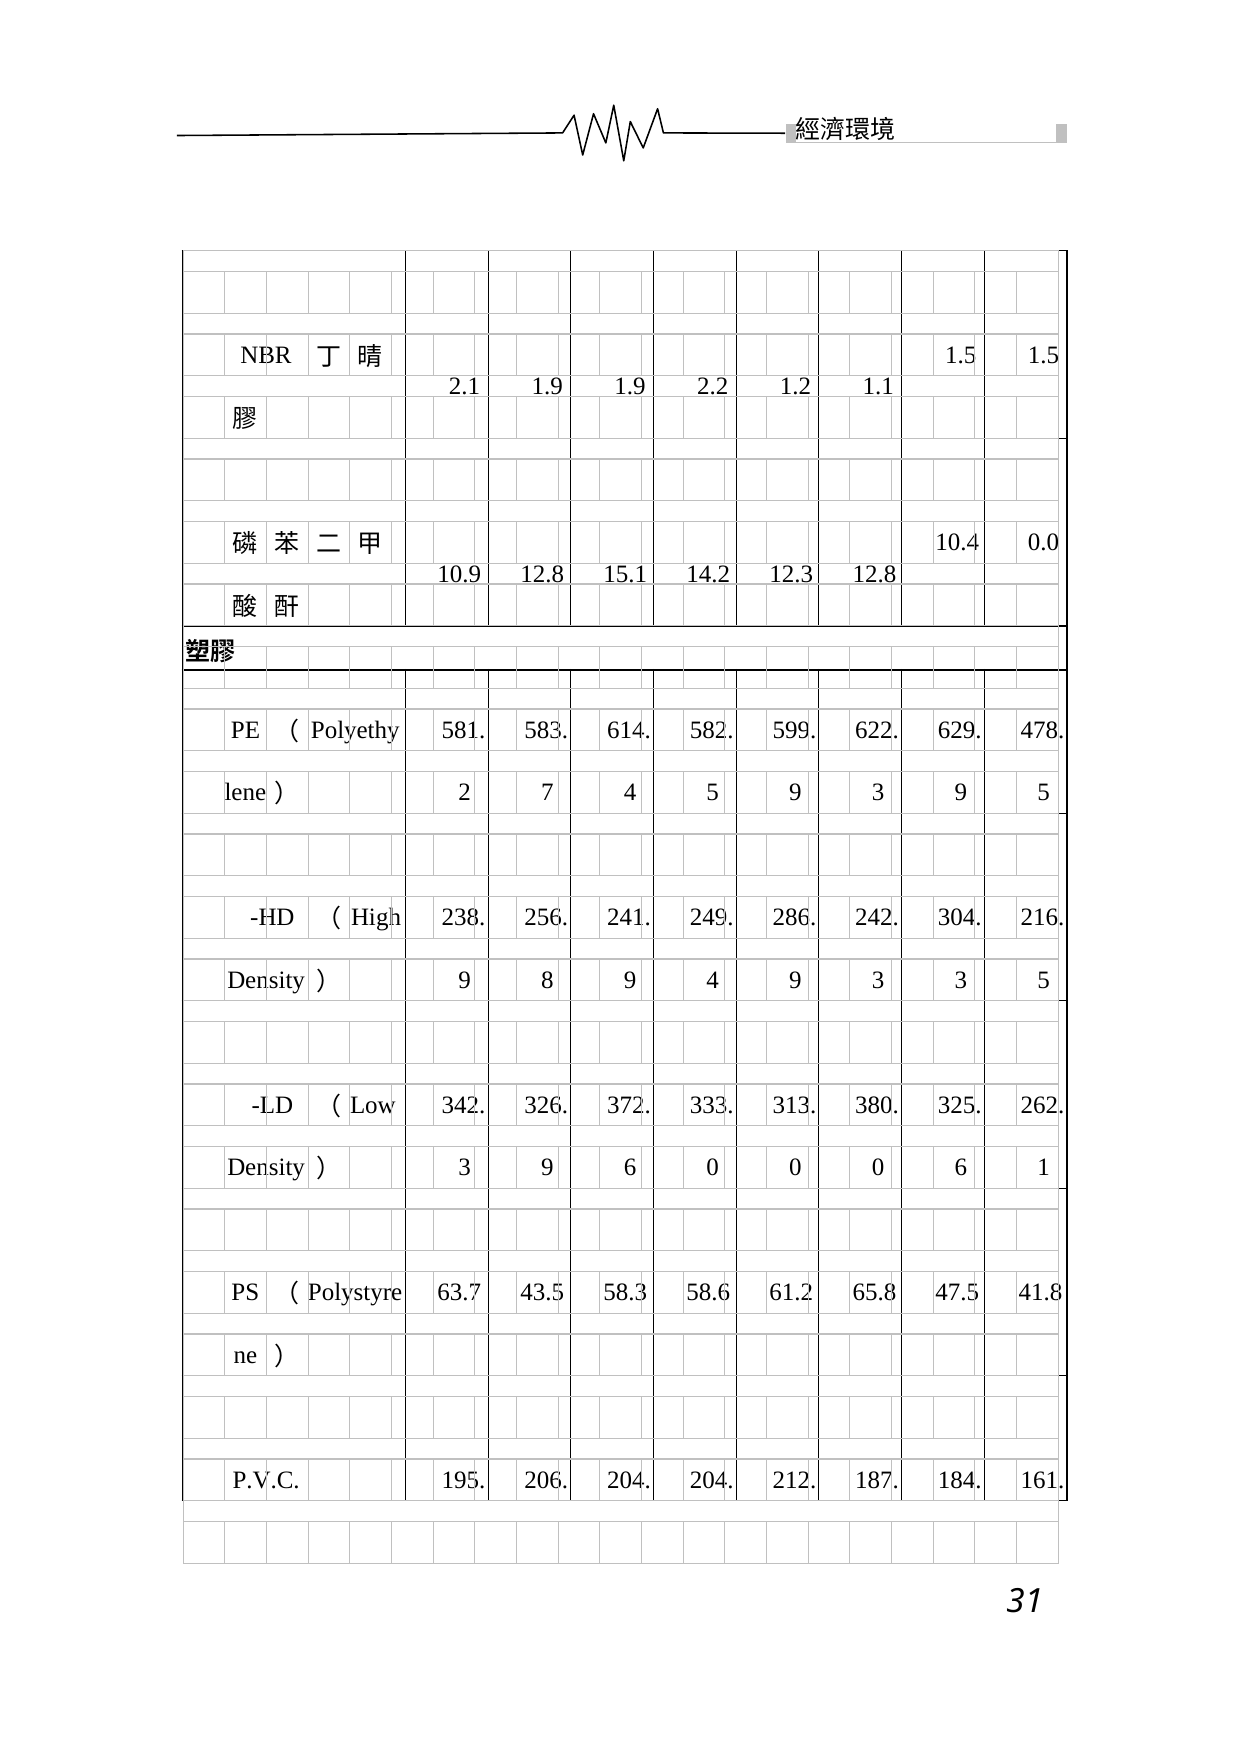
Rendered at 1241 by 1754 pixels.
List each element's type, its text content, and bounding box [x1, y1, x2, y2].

table_cell 塑膠 [975, 647, 1016, 669]
table_cell 582.5 [725, 710, 736, 750]
table_cell 238.9 [434, 960, 474, 1000]
table_cell -HD（High Density） [350, 897, 391, 938]
table_cell [642, 522, 653, 563]
table_cell [1059, 439, 1066, 625]
table_cell PE（Polyethylene） [225, 772, 266, 813]
table_cell 304.3 [934, 960, 974, 1000]
table_cell 58.6 [654, 1314, 736, 1333]
table_cell 326.9 [517, 1147, 558, 1188]
table_cell 249.4 [654, 835, 683, 875]
table_cell -HD（High Density） [267, 897, 308, 938]
table_cell P.V.C. [184, 1376, 405, 1396]
table_cell -HD（High Density） [184, 814, 405, 833]
table_cell 478.5 [1059, 671, 1066, 813]
table_cell 256.8 [489, 835, 516, 875]
table_cell [819, 251, 901, 271]
table_cell 41.8 [1017, 1335, 1058, 1375]
table_cell 1.9 [571, 376, 653, 396]
table_cell 65.8 [819, 1189, 901, 1208]
table_cell 41.8 [1017, 1272, 1058, 1313]
table_cell 326.9 [489, 1022, 516, 1063]
table_cell [559, 397, 570, 438]
table_cell [600, 397, 641, 438]
table_cell 195.3 [406, 1397, 433, 1438]
table_cell 12.3 [737, 564, 818, 583]
table_cell [985, 522, 1016, 563]
table_cell 242.3 [819, 814, 901, 833]
table_cell 249.4 [654, 876, 736, 896]
table_cell 262.1 [985, 1085, 1016, 1125]
table_cell 614.4 [600, 772, 641, 813]
table_cell 286.9 [809, 960, 818, 1000]
table_cell 286.9 [737, 835, 766, 875]
table_cell [600, 522, 641, 563]
table_cell 286.9 [767, 897, 808, 938]
table_cell -HD（High Density） [309, 897, 349, 938]
table_cell [892, 272, 901, 313]
table_cell 304.3 [902, 814, 984, 833]
table_cell 216.5 [985, 960, 1016, 1000]
table_cell 581.2 [406, 772, 433, 813]
table_cell [850, 522, 891, 563]
table_cell 622.3 [819, 710, 849, 750]
table_cell 599.9 [809, 671, 818, 688]
table_cell 629.9 [902, 751, 984, 771]
table_cell 326.9 [559, 1147, 570, 1188]
table_cell 塑膠 [392, 647, 433, 669]
table_cell [642, 460, 653, 500]
table_cell 614.4 [571, 751, 653, 771]
table_cell 372.6 [571, 1085, 599, 1125]
table_cell PS（Polystyrene） [184, 1272, 224, 1313]
table_cell 61.2 [737, 1210, 766, 1250]
table_cell 184.1 [902, 1376, 984, 1396]
table_cell 161.5 [1017, 1460, 1058, 1500]
table_cell 256.8 [489, 939, 570, 958]
table_cell 216.5 [985, 939, 1058, 958]
table_cell 238.9 [406, 835, 433, 875]
table_cell P.V.C. [267, 1397, 308, 1438]
table_cell 58.3 [571, 1335, 599, 1375]
table_cell P.V.C. [225, 1397, 266, 1438]
table_cell 61.2 [737, 1314, 818, 1333]
table_cell 242.3 [819, 960, 849, 1000]
table_cell 161.5 [985, 1376, 1058, 1396]
table_cell [392, 522, 405, 563]
table_cell 58.3 [571, 1189, 653, 1208]
table_cell 478.5 [1017, 671, 1058, 688]
table_cell 380.0 [850, 1147, 891, 1188]
table_cell 58.6 [654, 1335, 683, 1375]
table_cell 47.5 [902, 1272, 933, 1313]
table_cell 204.0 [684, 1460, 724, 1500]
table_cell PE（Polyethylene） [309, 710, 349, 750]
table_cell 216.5 [985, 814, 1058, 833]
table_cell [985, 376, 1058, 396]
table_cell [406, 522, 433, 563]
table_cell 塑膠 [434, 647, 474, 669]
table_cell 333.0 [654, 1126, 736, 1146]
table_cell 塑膠 [725, 647, 766, 669]
table_cell [819, 335, 849, 375]
table_cell 622.3 [892, 671, 901, 688]
table_cell 614.4 [642, 710, 653, 750]
table_cell 43.5 [489, 1314, 570, 1333]
table_cell [654, 460, 683, 500]
table_cell [850, 460, 891, 500]
table_cell P.V.C. [225, 1460, 266, 1500]
table_cell [267, 460, 308, 500]
table_cell 161.5 [985, 1439, 1058, 1458]
table_cell 43.5 [517, 1335, 558, 1375]
table_cell [406, 335, 433, 375]
table_cell 249.4 [684, 835, 724, 875]
table_cell 204.9 [571, 1460, 599, 1500]
table_cell 238.9 [434, 897, 474, 938]
table_cell [725, 585, 736, 625]
table_cell 47.5 [902, 1251, 984, 1271]
table_cell 58.3 [642, 1210, 653, 1250]
table_cell [737, 314, 818, 333]
table_cell 241.9 [600, 897, 641, 938]
table_cell PE（Polyethylene） [392, 772, 405, 813]
table_cell [819, 397, 849, 438]
table_cell PS（Polystyrene） [184, 1251, 405, 1271]
table_cell -LD（Low Density） [350, 1022, 391, 1063]
table_cell 184.1 [934, 1460, 974, 1500]
table_cell 326.9 [517, 1022, 558, 1063]
table_cell 478.5 [1017, 710, 1058, 750]
table_cell 酐 [267, 585, 308, 625]
table_cell 313.0 [737, 1085, 766, 1125]
table_cell 61.2 [737, 1189, 818, 1208]
table_cell 380.0 [850, 1022, 891, 1063]
table_cell -HD（High Density） [184, 960, 224, 1000]
table_cell [406, 460, 433, 500]
table_cell 65.8 [850, 1335, 891, 1375]
table_cell 14.2 [654, 564, 736, 583]
table_cell 238.9 [475, 897, 488, 938]
table_cell 212.6 [809, 1397, 818, 1438]
table_cell [642, 585, 653, 625]
table_cell [642, 272, 653, 313]
table_cell 342.3 [406, 1064, 488, 1083]
table_cell 262.1 [1017, 1085, 1058, 1125]
table_cell [559, 272, 570, 313]
table_cell [475, 460, 488, 500]
table_cell NBR丁晴膠 [350, 335, 391, 375]
table_cell 582.5 [654, 751, 736, 771]
table_cell NBR丁晴膠 [350, 397, 391, 438]
table_cell P.V.C. [392, 1460, 405, 1500]
table_cell 342.3 [475, 1022, 488, 1063]
table_cell 47.5 [902, 1210, 933, 1250]
table_cell PE（Polyethylene） [184, 671, 224, 688]
table_cell 614.4 [571, 710, 599, 750]
table_cell 629.9 [934, 710, 974, 750]
table_cell 塑膠 [684, 647, 724, 669]
table_cell 249.4 [725, 897, 736, 938]
table_cell PE（Polyethylene） [267, 671, 308, 688]
table_cell 478.5 [985, 671, 1016, 688]
table_cell [902, 376, 984, 396]
table_cell 204.0 [654, 1460, 683, 1500]
table_cell 342.3 [406, 1022, 433, 1063]
table_cell [434, 522, 474, 563]
table_cell 43.5 [489, 1189, 570, 1208]
table_cell 10.4 [902, 522, 933, 563]
table_cell -HD（High Density） [267, 960, 308, 1000]
table_cell -HD（High Density） [309, 960, 349, 1000]
table_cell 241.9 [642, 960, 653, 1000]
table_cell [985, 251, 1058, 271]
table_cell 206.0 [489, 1439, 570, 1458]
table_cell 10.4 [902, 564, 984, 583]
table_cell [392, 460, 405, 500]
table_cell [892, 522, 901, 563]
table_cell 41.8 [985, 1314, 1058, 1333]
table_cell 342.3 [406, 1001, 488, 1021]
table_cell [767, 585, 808, 625]
table_cell 286.9 [809, 835, 818, 875]
table_cell [737, 272, 766, 313]
table_cell [489, 460, 516, 500]
table_cell 380.0 [819, 1126, 901, 1146]
table_cell 622.3 [819, 689, 901, 708]
table_cell [517, 522, 558, 563]
table_cell 58.6 [684, 1272, 724, 1313]
table_cell 599.9 [737, 689, 818, 708]
table_cell 47.5 [902, 1335, 933, 1375]
table_cell 241.9 [571, 939, 653, 958]
table_cell [406, 397, 433, 438]
table_cell PS（Polystyrene） [184, 1335, 224, 1375]
table_cell 256.8 [559, 960, 570, 1000]
table_cell [517, 335, 558, 375]
table_cell 262.1 [985, 1147, 1016, 1188]
table_cell 599.9 [737, 772, 766, 813]
table_cell 238.9 [475, 835, 488, 875]
table_cell [184, 585, 224, 625]
table_cell [819, 314, 901, 333]
table_cell [642, 397, 653, 438]
table_cell 581.2 [434, 710, 474, 750]
table_cell 63.7 [434, 1210, 474, 1250]
table_cell 262.1 [985, 1064, 1058, 1083]
table_cell [559, 585, 570, 625]
table_cell 216.5 [1017, 897, 1058, 938]
table_cell PS（Polystyrene） [184, 1314, 405, 1333]
table_cell [809, 522, 818, 563]
table_cell 241.9 [642, 835, 653, 875]
table_cell 582.5 [684, 772, 724, 813]
table_cell 63.7 [475, 1210, 488, 1250]
table_cell [489, 501, 570, 521]
table_cell [767, 272, 808, 313]
table_cell [985, 460, 1016, 500]
table_cell 204.0 [654, 1397, 683, 1438]
table_cell 478.5 [985, 710, 1016, 750]
table_cell 212.6 [767, 1397, 808, 1438]
table_cell 47.5 [902, 1314, 984, 1333]
table_cell 622.3 [850, 671, 891, 688]
table_cell 204.0 [725, 1460, 736, 1500]
table_cell [475, 397, 488, 438]
table_cell 622.3 [819, 751, 901, 771]
table_cell 304.3 [975, 960, 984, 1000]
table_cell [737, 335, 766, 375]
table_cell 161.5 [985, 1460, 1016, 1500]
table_cell 187.7 [892, 1397, 901, 1438]
table_cell -HD（High Density） [350, 960, 391, 1000]
table_cell 10.9 [406, 564, 488, 583]
table_cell [684, 522, 724, 563]
table_cell 47.5 [902, 1189, 984, 1208]
table_cell 242.3 [892, 960, 901, 1000]
table_cell [571, 460, 599, 500]
table_cell PS（Polystyrene） [309, 1272, 349, 1313]
table_cell -LD（Low Density） [267, 1085, 308, 1125]
table_cell [489, 251, 570, 271]
table_cell 326.9 [559, 1022, 570, 1063]
table_cell 313.0 [767, 1022, 808, 1063]
table_cell -LD（Low Density） [184, 1147, 224, 1188]
table_cell 622.3 [850, 710, 891, 750]
table_cell 622.3 [850, 772, 891, 813]
table_cell [434, 335, 474, 375]
table_cell 478.5 [1017, 772, 1058, 813]
table_cell [559, 460, 570, 500]
table_cell PS（Polystyrene） [392, 1210, 405, 1250]
table_cell 塑膠 [892, 647, 933, 669]
table_cell 372.6 [571, 1064, 653, 1083]
table_cell -LD（Low Density） [350, 1147, 391, 1188]
table_cell 249.4 [654, 939, 736, 958]
table_cell 372.6 [571, 1022, 599, 1063]
table_cell 582.5 [725, 671, 736, 688]
table_cell 583.7 [489, 751, 570, 771]
table_cell [571, 397, 599, 438]
table_cell 238.9 [434, 835, 474, 875]
table_cell NBR丁晴膠 [225, 397, 266, 438]
table_cell NBR丁晴膠 [267, 397, 308, 438]
table_cell 塑膠 [184, 647, 224, 669]
table_cell 61.2 [809, 1210, 818, 1250]
table_cell 326.9 [489, 1064, 570, 1083]
table_cell [684, 272, 724, 313]
table_cell 256.8 [559, 897, 570, 938]
table_cell PS（Polystyrene） [225, 1272, 266, 1313]
table_cell 614.4 [600, 671, 641, 688]
table_cell 325.6 [902, 1085, 933, 1125]
table_cell 195.3 [406, 1439, 488, 1458]
table_cell 304.3 [902, 876, 984, 896]
table_cell [850, 397, 891, 438]
table_cell [571, 585, 599, 625]
table_cell 313.0 [767, 1085, 808, 1125]
table_cell 212.6 [737, 1397, 766, 1438]
table_cell PS（Polystyrene） [309, 1335, 349, 1375]
table_cell 206.0 [489, 1397, 516, 1438]
table_cell 242.3 [850, 835, 891, 875]
table_cell [600, 585, 641, 625]
table_cell NBR丁晴膠 [309, 335, 349, 375]
table_cell 58.6 [654, 1272, 683, 1313]
table_cell 304.3 [975, 835, 984, 875]
table_cell 304.3 [934, 897, 974, 938]
table_cell -LD（Low Density） [184, 1064, 405, 1083]
table_cell 塑膠 [475, 647, 516, 669]
table_cell [489, 397, 516, 438]
table_cell 塑膠 [267, 647, 308, 669]
table_cell -HD（High Density） [392, 835, 405, 875]
table_cell 313.0 [809, 1022, 818, 1063]
table_cell 212.6 [809, 1460, 818, 1500]
table_cell 204.0 [654, 1376, 736, 1396]
table_cell 256.8 [517, 960, 558, 1000]
table_cell 58.3 [571, 1272, 599, 1313]
table_cell 599.9 [809, 772, 818, 813]
table_cell 256.8 [489, 876, 570, 896]
table_cell [309, 585, 349, 625]
table_cell 241.9 [571, 876, 653, 896]
table_cell 43.5 [489, 1272, 516, 1313]
table_cell [350, 460, 391, 500]
table_cell 372.6 [600, 1147, 641, 1188]
table_cell [1017, 272, 1058, 313]
table_cell 249.4 [725, 960, 736, 1000]
table_cell [902, 251, 984, 271]
table_cell -LD（Low Density） [309, 1022, 349, 1063]
table_cell -LD（Low Density） [184, 1022, 224, 1063]
table_cell 372.6 [642, 1085, 653, 1125]
table_cell 10.4 [934, 522, 974, 563]
table_cell 629.9 [975, 772, 984, 813]
table_cell 372.6 [571, 1147, 599, 1188]
table_cell [767, 522, 808, 563]
table_cell 41.8 [985, 1335, 1016, 1375]
table_cell [600, 335, 641, 375]
table_cell [406, 251, 488, 271]
table_cell [600, 272, 641, 313]
table_cell [654, 501, 736, 521]
table_cell [559, 522, 570, 563]
table_cell 63.7 [406, 1272, 433, 1313]
table_cell 325.6 [902, 1064, 984, 1083]
table_cell 478.5 [985, 772, 1016, 813]
table_cell PS（Polystyrene） [225, 1210, 266, 1250]
table_cell 241.9 [642, 897, 653, 938]
table_cell 10.4 [902, 460, 933, 500]
table_cell 58.6 [684, 1335, 724, 1375]
table_cell [809, 585, 818, 625]
table_cell 65.8 [850, 1272, 891, 1313]
table_cell [1059, 251, 1066, 438]
table_cell 372.6 [642, 1022, 653, 1063]
table_cell 614.4 [642, 671, 653, 688]
table_cell [571, 501, 653, 521]
table_cell 212.6 [767, 1460, 808, 1500]
table_cell 二 [309, 522, 349, 563]
table_cell 262.1 [1059, 1001, 1066, 1188]
table_cell 304.3 [975, 897, 984, 938]
table_cell 242.3 [819, 897, 849, 938]
table_cell 599.9 [767, 772, 808, 813]
table_cell 61.2 [737, 1335, 766, 1375]
table_cell PS（Polystyrene） [392, 1272, 405, 1313]
table_cell 249.4 [654, 960, 683, 1000]
table_cell 204.9 [642, 1397, 653, 1438]
table_cell 酸 [225, 585, 266, 625]
table_cell 582.5 [684, 671, 724, 688]
table_cell 65.8 [819, 1251, 901, 1271]
table_cell -LD（Low Density） [392, 1147, 405, 1188]
table_cell [985, 397, 1016, 438]
table_cell 333.0 [725, 1085, 736, 1125]
table_cell 184.1 [902, 1397, 933, 1438]
table_cell 195.3 [406, 1376, 488, 1396]
table_cell [985, 439, 1058, 458]
table_cell [654, 397, 683, 438]
table_cell [475, 522, 488, 563]
table_cell 204.9 [571, 1376, 653, 1396]
table_cell NBR丁晴膠 [184, 314, 405, 333]
table_cell [571, 272, 599, 313]
table_cell 161.5 [985, 1397, 1016, 1438]
table_cell -LD（Low Density） [350, 1085, 391, 1125]
table_cell 249.4 [684, 960, 724, 1000]
table_cell 286.9 [737, 960, 766, 1000]
table_cell 256.8 [489, 814, 570, 833]
table_cell PE（Polyethylene） [267, 772, 308, 813]
table_cell 58.3 [600, 1335, 641, 1375]
table_cell 372.6 [571, 1126, 653, 1146]
table_cell [737, 585, 766, 625]
table_cell [725, 460, 736, 500]
table_cell 216.5 [1017, 960, 1058, 1000]
table_cell 苯 [267, 522, 308, 563]
table_cell [767, 335, 808, 375]
table_cell 380.0 [850, 1085, 891, 1125]
table_cell PS（Polystyrene） [350, 1272, 391, 1313]
table_cell [737, 439, 818, 458]
table_cell 333.0 [654, 1022, 683, 1063]
table_cell 10.4 [975, 460, 984, 500]
table_cell 43.5 [517, 1210, 558, 1250]
table_cell [184, 501, 405, 521]
table_cell 204.0 [684, 1397, 724, 1438]
table_cell [184, 522, 224, 563]
table_cell 582.5 [654, 710, 683, 750]
table_cell [489, 335, 516, 375]
table_cell PE（Polyethylene） [309, 671, 349, 688]
table_cell [654, 251, 736, 271]
table_cell 333.0 [654, 1147, 683, 1188]
table_cell [934, 272, 974, 313]
table_cell -LD（Low Density） [267, 1022, 308, 1063]
table_cell [475, 335, 488, 375]
table_cell [902, 335, 933, 375]
table_cell 342.3 [434, 1147, 474, 1188]
table_cell 583.7 [489, 671, 516, 688]
table_cell 塑膠 [1017, 647, 1058, 669]
table_cell 43.5 [489, 1210, 516, 1250]
table_cell NBR丁晴膠 [267, 272, 308, 313]
table_cell PS（Polystyrene） [392, 1335, 405, 1375]
table_cell PE（Polyethylene） [184, 751, 405, 771]
table_cell 256.8 [517, 897, 558, 938]
table_cell 塑膠 [559, 647, 599, 669]
table_cell [684, 585, 724, 625]
table_cell 47.5 [934, 1272, 974, 1313]
table_cell [737, 397, 766, 438]
table_cell 204.9 [571, 1397, 599, 1438]
table_cell 58.3 [571, 1251, 653, 1271]
table_cell PS（Polystyrene） [225, 1335, 266, 1375]
table_cell [475, 272, 488, 313]
table_cell 1.5 [1017, 335, 1058, 375]
table_cell 58.6 [684, 1210, 724, 1250]
table_cell NBR丁晴膠 [225, 335, 266, 375]
table_cell [184, 439, 405, 458]
table_cell PS（Polystyrene） [350, 1210, 391, 1250]
table_cell 249.4 [654, 814, 736, 833]
table_cell 583.7 [489, 710, 516, 750]
table_cell 41.8 [985, 1189, 1058, 1208]
table_cell 325.6 [902, 1022, 933, 1063]
table_cell 63.7 [475, 1272, 488, 1313]
table_cell 61.2 [737, 1251, 818, 1271]
table_cell 61.2 [767, 1272, 808, 1313]
table_cell P.V.C. [184, 1397, 224, 1438]
table_cell 63.7 [406, 1251, 488, 1271]
table_cell 333.0 [654, 1085, 683, 1125]
table_cell [654, 335, 683, 375]
table_cell PE（Polyethylene） [350, 710, 391, 750]
table_cell 614.4 [571, 671, 599, 688]
table_cell -LD（Low Density） [309, 1147, 349, 1188]
table_cell 380.0 [819, 1064, 901, 1083]
table_cell 187.7 [850, 1397, 891, 1438]
table_cell 304.3 [934, 835, 974, 875]
table_cell 325.6 [975, 1022, 984, 1063]
table_cell 380.0 [892, 1085, 901, 1125]
table_cell 238.9 [406, 897, 433, 938]
table_cell 206.0 [559, 1397, 570, 1438]
table_cell 206.0 [517, 1460, 558, 1500]
table_cell [985, 564, 1058, 583]
table_cell 10.4 [902, 439, 984, 458]
table_cell PE（Polyethylene） [225, 710, 266, 750]
table_cell [434, 397, 474, 438]
table_cell 63.7 [406, 1335, 433, 1375]
table_cell NBR丁晴膠 [184, 397, 224, 438]
table_cell 326.9 [489, 1126, 570, 1146]
table_cell 195.3 [434, 1397, 474, 1438]
table_cell 10.4 [934, 460, 974, 500]
table_cell [737, 251, 818, 271]
table_cell 43.5 [559, 1272, 570, 1313]
table_cell 478.5 [985, 689, 1058, 708]
table_cell 342.3 [434, 1085, 474, 1125]
table_cell 599.9 [737, 710, 766, 750]
table_cell 342.3 [406, 1085, 433, 1125]
table_cell -LD（Low Density） [225, 1085, 266, 1125]
table_cell [725, 522, 736, 563]
table_cell 206.0 [489, 1460, 516, 1500]
table_cell 380.0 [819, 1001, 901, 1021]
table_cell 47.5 [975, 1335, 984, 1375]
table_cell P.V.C. [184, 1439, 405, 1458]
table_cell [392, 585, 405, 625]
table_cell 65.8 [819, 1335, 849, 1375]
table_cell 342.3 [475, 1085, 488, 1125]
table_cell 313.0 [737, 1001, 818, 1021]
table_cell 58.3 [571, 1210, 599, 1250]
table_cell [892, 397, 901, 438]
table_cell 614.4 [571, 689, 653, 708]
table_cell [184, 564, 405, 583]
table_cell 187.7 [850, 1460, 891, 1500]
table_cell 313.0 [809, 1085, 818, 1125]
table_cell 325.6 [975, 1085, 984, 1125]
table_cell PS（Polystyrene） [267, 1335, 308, 1375]
table_cell 58.6 [725, 1335, 736, 1375]
table_cell 43.5 [559, 1210, 570, 1250]
table_cell 325.6 [934, 1147, 974, 1188]
table_cell 63.7 [406, 1314, 488, 1333]
table_cell 187.7 [819, 1439, 901, 1458]
table_cell 184.1 [934, 1397, 974, 1438]
table_cell 581.2 [406, 671, 433, 688]
table_cell 206.0 [489, 1376, 570, 1396]
table_cell -HD（High Density） [225, 897, 266, 938]
table_cell P.V.C. [350, 1397, 391, 1438]
table_cell 63.7 [434, 1272, 474, 1313]
table_cell NBR丁晴膠 [350, 272, 391, 313]
table_cell P.V.C. [309, 1397, 349, 1438]
table_cell [184, 460, 224, 500]
table_cell 582.5 [725, 772, 736, 813]
table_cell NBR丁晴膠 [309, 397, 349, 438]
table_cell PS（Polystyrene） [184, 1189, 405, 1208]
table_cell 塑膠 [642, 647, 683, 669]
table_cell 256.8 [489, 897, 516, 938]
table_cell [684, 397, 724, 438]
table_cell 195.3 [475, 1460, 488, 1500]
table_cell 195.3 [434, 1460, 474, 1500]
table_cell NBR丁晴膠 [267, 335, 308, 375]
table_cell 187.7 [819, 1376, 901, 1396]
table_cell 58.3 [642, 1335, 653, 1375]
table_cell 241.9 [571, 897, 599, 938]
table_cell 238.9 [406, 939, 488, 958]
table_cell [819, 460, 849, 500]
table_cell 622.3 [819, 772, 849, 813]
table_cell 286.9 [737, 939, 818, 958]
table_cell 582.5 [654, 772, 683, 813]
table_cell 206.0 [559, 1460, 570, 1500]
table_cell 10.4 [902, 501, 984, 521]
table_cell 58.3 [571, 1314, 653, 1333]
table_cell 216.5 [985, 835, 1016, 875]
table_cell [809, 335, 818, 375]
table_cell 262.1 [985, 1001, 1058, 1021]
table_cell [975, 272, 984, 313]
table_cell NBR丁晴膠 [184, 251, 405, 271]
table_cell 256.8 [517, 835, 558, 875]
table_cell [892, 585, 901, 625]
table_cell [406, 501, 488, 521]
table_cell -HD（High Density） [184, 876, 405, 896]
table_cell [489, 522, 516, 563]
table_cell 206.0 [517, 1397, 558, 1438]
table_cell PE（Polyethylene） [392, 710, 405, 750]
table_cell PE（Polyethylene） [267, 710, 308, 750]
table_cell 326.9 [517, 1085, 558, 1125]
table_cell PE（Polyethylene） [309, 772, 349, 813]
table_cell 325.6 [975, 1147, 984, 1188]
table_cell [809, 460, 818, 500]
table_cell 61.2 [809, 1335, 818, 1375]
table_cell 333.0 [725, 1147, 736, 1188]
table_cell -HD（High Density） [392, 960, 405, 1000]
table_cell [571, 439, 653, 458]
table_cell 614.4 [642, 772, 653, 813]
table_cell [406, 272, 433, 313]
table_cell P.V.C. [350, 1460, 391, 1500]
table_cell 15.1 [571, 564, 653, 583]
table_cell 187.7 [819, 1460, 849, 1500]
table_cell 581.2 [475, 710, 488, 750]
table_cell 629.9 [902, 689, 984, 708]
table_cell 212.6 [737, 1460, 766, 1500]
table_cell 333.0 [684, 1085, 724, 1125]
table_cell 58.6 [654, 1210, 683, 1250]
table_cell 241.9 [571, 814, 653, 833]
table_cell 47.5 [975, 1272, 984, 1313]
table_cell 380.0 [819, 1085, 849, 1125]
table_cell [892, 335, 901, 375]
table_cell 583.7 [517, 772, 558, 813]
table_cell P.V.C. [309, 1460, 349, 1500]
table_cell 61.2 [809, 1272, 818, 1313]
table_cell [725, 272, 736, 313]
table_cell 242.3 [892, 835, 901, 875]
table_cell PE（Polyethylene） [350, 671, 391, 688]
table_cell 582.5 [654, 689, 736, 708]
table_cell 262.1 [985, 1022, 1016, 1063]
table_cell 286.9 [737, 897, 766, 938]
table_cell -HD（High Density） [225, 835, 266, 875]
table_cell 583.7 [489, 689, 570, 708]
table_cell [571, 335, 599, 375]
table_cell 161.5 [1059, 1376, 1066, 1500]
table_cell 478.5 [985, 751, 1058, 771]
table_cell [985, 335, 1016, 375]
table_cell 599.9 [809, 710, 818, 750]
table_cell PE（Polyethylene） [184, 689, 405, 708]
table_cell [819, 501, 901, 521]
table_cell -HD（High Density） [350, 835, 391, 875]
table_cell 286.9 [800, 910, 808, 924]
table_cell 47.5 [934, 1210, 974, 1250]
table_cell 58.6 [725, 1210, 736, 1250]
table_cell 583.7 [517, 671, 558, 688]
table_cell [406, 314, 488, 333]
table_cell [642, 335, 653, 375]
table_cell [517, 272, 558, 313]
table_cell 333.0 [684, 1147, 724, 1188]
table_cell 599.9 [737, 671, 766, 688]
table_cell 43.5 [489, 1335, 516, 1375]
table_cell 342.3 [434, 1022, 474, 1063]
table_cell [489, 585, 516, 625]
table_cell NBR丁晴膠 [392, 335, 405, 375]
table_cell 241.9 [600, 835, 641, 875]
table_cell 216.5 [1017, 835, 1058, 875]
table_cell 2.2 [654, 376, 736, 396]
table_cell 333.0 [654, 1064, 736, 1083]
table_cell PS（Polystyrene） [309, 1210, 349, 1250]
table_cell -LD（Low Density） [225, 1147, 266, 1188]
table_cell 塑膠 [184, 627, 1058, 646]
table_cell 581.2 [475, 772, 488, 813]
table_cell 372.6 [600, 1085, 641, 1125]
table_cell -HD（High Density） [184, 939, 405, 958]
table_cell 161.5 [1017, 1397, 1058, 1438]
table_cell 1.9 [489, 376, 570, 396]
table_cell 65.8 [850, 1210, 891, 1250]
table_cell 581.2 [406, 710, 433, 750]
table_cell 629.9 [975, 671, 984, 688]
table_cell -HD（High Density） [184, 835, 224, 875]
table_cell 241.9 [571, 835, 599, 875]
table_cell 65.8 [819, 1210, 849, 1250]
table_cell [517, 397, 558, 438]
table_cell -HD（High Density） [309, 835, 349, 875]
table_cell 313.0 [767, 1147, 808, 1188]
table_cell 238.9 [406, 876, 488, 896]
table_cell NBR丁晴膠 [392, 272, 405, 313]
table_cell 581.2 [406, 751, 488, 771]
table_cell 磷 [225, 522, 266, 563]
table_cell [767, 460, 808, 500]
table_cell [1017, 397, 1058, 438]
table_cell -LD（Low Density） [309, 1085, 349, 1125]
table_cell 47.5 [934, 1335, 974, 1375]
table_cell [517, 585, 558, 625]
table_cell 242.3 [819, 835, 849, 875]
table_cell 212.6 [737, 1439, 818, 1458]
table_cell [434, 585, 474, 625]
table_cell 184.1 [975, 1397, 984, 1438]
table_cell 238.9 [475, 960, 488, 1000]
table_cell 325.6 [902, 1126, 984, 1146]
table_cell 629.9 [934, 772, 974, 813]
table_cell 塑膠 [600, 647, 641, 669]
table_cell 204.0 [654, 1439, 736, 1458]
table_cell [654, 439, 736, 458]
table_cell 238.9 [406, 960, 433, 1000]
table_cell 622.3 [892, 710, 901, 750]
table_cell [309, 460, 349, 500]
table_cell [737, 460, 766, 500]
table_cell 塑膠 [517, 647, 558, 669]
table_cell [975, 397, 984, 438]
table_cell 326.9 [489, 1001, 570, 1021]
table_cell 58.3 [600, 1272, 641, 1313]
table_cell 286.9 [767, 835, 808, 875]
table_cell 216.5 [985, 876, 1058, 896]
table_cell [850, 272, 891, 313]
table_cell P.V.C. [392, 1397, 405, 1438]
table_cell 65.8 [892, 1335, 901, 1375]
table_cell 216.5 [985, 897, 1016, 938]
table_cell 238.9 [406, 814, 488, 833]
table_cell 58.6 [654, 1251, 736, 1271]
table_cell [571, 314, 653, 333]
table_cell 187.7 [892, 1460, 901, 1500]
table_cell 187.7 [819, 1397, 849, 1438]
table_cell 304.3 [902, 939, 984, 958]
table_cell 249.4 [725, 835, 736, 875]
table_cell 333.0 [654, 1001, 736, 1021]
table_cell 204.9 [600, 1397, 641, 1438]
table_cell 10.4 [975, 585, 984, 625]
table_cell PS（Polystyrene） [267, 1210, 308, 1250]
table_cell [684, 460, 724, 500]
table_cell 甲 [350, 522, 391, 563]
table_cell PE（Polyethylene） [184, 710, 224, 750]
table_cell P.V.C. [184, 1460, 224, 1500]
table_cell 212.6 [737, 1376, 818, 1396]
table_cell NBR丁晴膠 [225, 272, 266, 313]
table_cell 313.0 [737, 1022, 766, 1063]
table_cell [850, 335, 891, 375]
table_cell PS（Polystyrene） [184, 1210, 224, 1250]
table_cell -LD（Low Density） [184, 1085, 224, 1125]
table_cell 629.9 [975, 710, 984, 750]
table_cell 304.3 [902, 897, 933, 938]
table_cell 10.4 [975, 522, 984, 563]
table_cell 286.9 [737, 814, 818, 833]
table_cell 583.7 [517, 710, 558, 750]
table_cell 41.8 [985, 1251, 1058, 1271]
table_cell 583.7 [559, 772, 570, 813]
table_cell 216.5 [1059, 814, 1066, 1000]
table_cell 286.9 [767, 960, 808, 1000]
table_cell 41.8 [985, 1272, 1016, 1313]
table_cell 262.1 [1017, 1022, 1058, 1063]
table_cell 342.3 [475, 1147, 488, 1188]
table_cell 325.6 [934, 1085, 974, 1125]
table_cell 581.2 [434, 772, 474, 813]
table_cell 372.6 [571, 1001, 653, 1021]
table_cell [654, 272, 683, 313]
table_cell 372.6 [642, 1147, 653, 1188]
table_cell 195.3 [475, 1397, 488, 1438]
table_cell 313.0 [737, 1147, 766, 1188]
table_cell -HD（High Density） [225, 960, 266, 1000]
table_cell [225, 460, 266, 500]
table_cell 63.7 [406, 1210, 433, 1250]
table_cell 10.4 [902, 585, 933, 625]
table_cell 242.3 [892, 897, 901, 938]
table_cell 599.9 [737, 751, 818, 771]
table_cell 塑膠 [225, 647, 266, 669]
table_cell 242.3 [850, 960, 891, 1000]
table_cell [934, 397, 974, 438]
table_cell 599.9 [767, 710, 808, 750]
table_cell 286.9 [737, 876, 818, 896]
table_cell 1.5 [934, 335, 974, 375]
table_cell [654, 522, 683, 563]
table_cell 43.5 [517, 1272, 558, 1313]
table_cell [654, 314, 736, 333]
table_cell [985, 272, 1016, 313]
table_cell 塑膠 [1059, 627, 1066, 669]
table_cell NBR丁晴膠 [184, 335, 224, 375]
table_cell -HD（High Density） [392, 897, 405, 938]
table_cell 65.8 [892, 1272, 901, 1313]
table_cell 249.4 [684, 897, 724, 938]
table_cell 塑膠 [934, 647, 974, 669]
table_cell 380.0 [892, 1022, 901, 1063]
table_cell 184.1 [902, 1460, 933, 1500]
table_cell [654, 585, 683, 625]
table_cell [819, 439, 901, 458]
table_cell 304.3 [902, 960, 933, 1000]
table_cell 58.3 [600, 1210, 641, 1250]
table_cell 333.0 [725, 1022, 736, 1063]
table_cell [350, 585, 391, 625]
table_cell 629.9 [902, 671, 933, 688]
table_cell [902, 397, 933, 438]
table_cell 241.9 [600, 960, 641, 1000]
table_cell [489, 439, 570, 458]
table_cell 599.9 [767, 671, 808, 688]
table_cell [489, 272, 516, 313]
table_cell 262.1 [985, 1126, 1058, 1146]
table_cell 184.1 [975, 1460, 984, 1500]
table_cell 333.0 [684, 1022, 724, 1063]
table_cell 65.8 [819, 1272, 849, 1313]
table_cell [559, 335, 570, 375]
table_cell 325.6 [934, 1022, 974, 1063]
table_cell 204.9 [600, 1460, 641, 1500]
table_cell 581.2 [406, 689, 488, 708]
table_cell 372.6 [600, 1022, 641, 1063]
table_cell 1.1 [819, 376, 901, 396]
table_cell [737, 522, 766, 563]
table_cell NBR丁晴膠 [392, 397, 405, 438]
table_cell [767, 397, 808, 438]
table_cell 262.1 [1017, 1147, 1058, 1188]
table_cell 325.6 [902, 1001, 984, 1021]
table_cell -HD（High Density） [184, 897, 224, 938]
table_cell 614.4 [571, 772, 599, 813]
table_cell PS（Polystyrene） [350, 1335, 391, 1375]
table_cell [406, 439, 488, 458]
table_cell NBR丁晴膠 [184, 272, 224, 313]
table_cell 325.6 [902, 1147, 933, 1188]
table_cell [517, 460, 558, 500]
table_cell 326.9 [489, 1085, 516, 1125]
table_cell 342.3 [406, 1126, 488, 1146]
table_cell [684, 335, 724, 375]
table_cell 583.7 [559, 710, 570, 750]
table_cell 10.4 [934, 585, 974, 625]
table_cell 581.2 [434, 671, 474, 688]
table_cell 195.3 [406, 1460, 433, 1500]
table_cell [985, 585, 1016, 625]
table_cell 塑膠 [350, 647, 391, 669]
table_cell [902, 314, 984, 333]
table_cell [475, 585, 488, 625]
table_cell 塑膠 [850, 647, 891, 669]
table_cell 581.2 [475, 671, 488, 688]
table_cell 43.5 [559, 1335, 570, 1375]
table_cell [809, 272, 818, 313]
table_cell 2.1 [406, 376, 488, 396]
table_cell 58.6 [654, 1189, 736, 1208]
table_cell 380.0 [819, 1147, 849, 1188]
table_cell -LD（Low Density） [225, 1022, 266, 1063]
table_cell 256.8 [559, 835, 570, 875]
table_cell PE（Polyethylene） [350, 772, 391, 813]
table_cell 63.7 [406, 1189, 488, 1208]
table_cell 286.9 [809, 897, 818, 938]
table_cell 380.0 [892, 1147, 901, 1188]
table_cell 0.0 [1017, 522, 1058, 563]
table_cell 614.4 [600, 710, 641, 750]
table_cell 629.9 [934, 671, 974, 688]
table_cell 242.3 [819, 939, 901, 958]
table_cell [725, 335, 736, 375]
table_cell [725, 397, 736, 438]
table_cell [434, 272, 474, 313]
table_cell 313.0 [737, 1126, 818, 1146]
table_cell 65.8 [892, 1210, 901, 1250]
table_cell [571, 251, 653, 271]
table_cell 304.3 [902, 835, 933, 875]
table_cell [489, 314, 570, 333]
table_cell 47.5 [975, 1210, 984, 1250]
table_cell [819, 272, 849, 313]
table_cell 380.0 [819, 1022, 849, 1063]
table_cell 582.5 [654, 671, 683, 688]
table_cell [819, 585, 849, 625]
table_cell 204.9 [642, 1460, 653, 1500]
table_cell 622.3 [892, 772, 901, 813]
table_cell 582.5 [684, 710, 724, 750]
table_cell 塑膠 [309, 647, 349, 669]
table_cell 塑膠 [809, 647, 849, 669]
table_cell [434, 460, 474, 500]
table_cell 65.8 [819, 1314, 901, 1333]
table_cell [737, 501, 818, 521]
table_cell 塑膠 [767, 647, 808, 669]
table_cell 342.3 [406, 1147, 433, 1188]
table_cell 61.2 [737, 1272, 766, 1313]
table_cell [850, 585, 891, 625]
table_cell 583.7 [559, 671, 570, 688]
table_cell -LD（Low Density） [267, 1147, 308, 1188]
table_cell [1017, 585, 1058, 625]
table_cell 326.9 [559, 1085, 570, 1125]
table_cell 313.0 [737, 1064, 818, 1083]
table_cell 204.0 [725, 1397, 736, 1438]
table_cell 58.3 [642, 1272, 653, 1313]
table_cell [892, 460, 901, 500]
table_cell -LD（Low Density） [184, 1001, 405, 1021]
table_cell 249.4 [654, 897, 683, 938]
table_cell PE（Polyethylene） [225, 671, 266, 688]
table_cell 184.1 [902, 1439, 984, 1458]
table_cell [985, 314, 1058, 333]
table_cell 12.8 [819, 564, 901, 583]
table_cell P.V.C. [267, 1460, 308, 1500]
table_cell 583.7 [489, 772, 516, 813]
table_cell [600, 460, 641, 500]
table_cell 41.8 [985, 1210, 1016, 1250]
table_cell [406, 585, 433, 625]
table_cell 622.3 [819, 671, 849, 688]
table_cell 313.0 [809, 1147, 818, 1188]
table_cell 241.9 [571, 960, 599, 1000]
table_cell 12.8 [489, 564, 570, 583]
table_cell -HD（High Density） [267, 835, 308, 875]
table_cell PE（Polyethylene） [184, 772, 224, 813]
table_cell 41.8 [1017, 1210, 1058, 1250]
table_cell [985, 501, 1058, 521]
table_cell NBR丁晴膠 [184, 376, 405, 396]
table_cell -LD（Low Density） [392, 1085, 405, 1125]
table_cell 242.3 [850, 897, 891, 938]
table_cell [975, 335, 984, 375]
table_cell 256.8 [489, 960, 516, 1000]
table_cell [819, 522, 849, 563]
table_cell -LD（Low Density） [392, 1022, 405, 1063]
table_cell 41.8 [1059, 1189, 1066, 1375]
table_cell 242.3 [819, 876, 901, 896]
table_cell NBR丁晴膠 [309, 272, 349, 313]
table_cell 1.2 [737, 376, 818, 396]
table_cell 61.2 [767, 1210, 808, 1250]
table_cell 326.9 [489, 1147, 516, 1188]
table_cell [571, 522, 599, 563]
table_cell 43.5 [489, 1251, 570, 1271]
table_cell [902, 272, 933, 313]
table_cell [809, 397, 818, 438]
table_cell 63.7 [475, 1335, 488, 1375]
table_cell 58.6 [725, 1272, 736, 1313]
table_cell 204.9 [571, 1439, 653, 1458]
table_cell 61.2 [767, 1335, 808, 1375]
table_cell -LD（Low Density） [184, 1126, 405, 1146]
table_cell 629.9 [902, 710, 933, 750]
table_cell 629.9 [902, 772, 933, 813]
table_cell [1017, 460, 1058, 500]
table_cell PS（Polystyrene） [267, 1272, 308, 1313]
table_cell 63.7 [434, 1335, 474, 1375]
